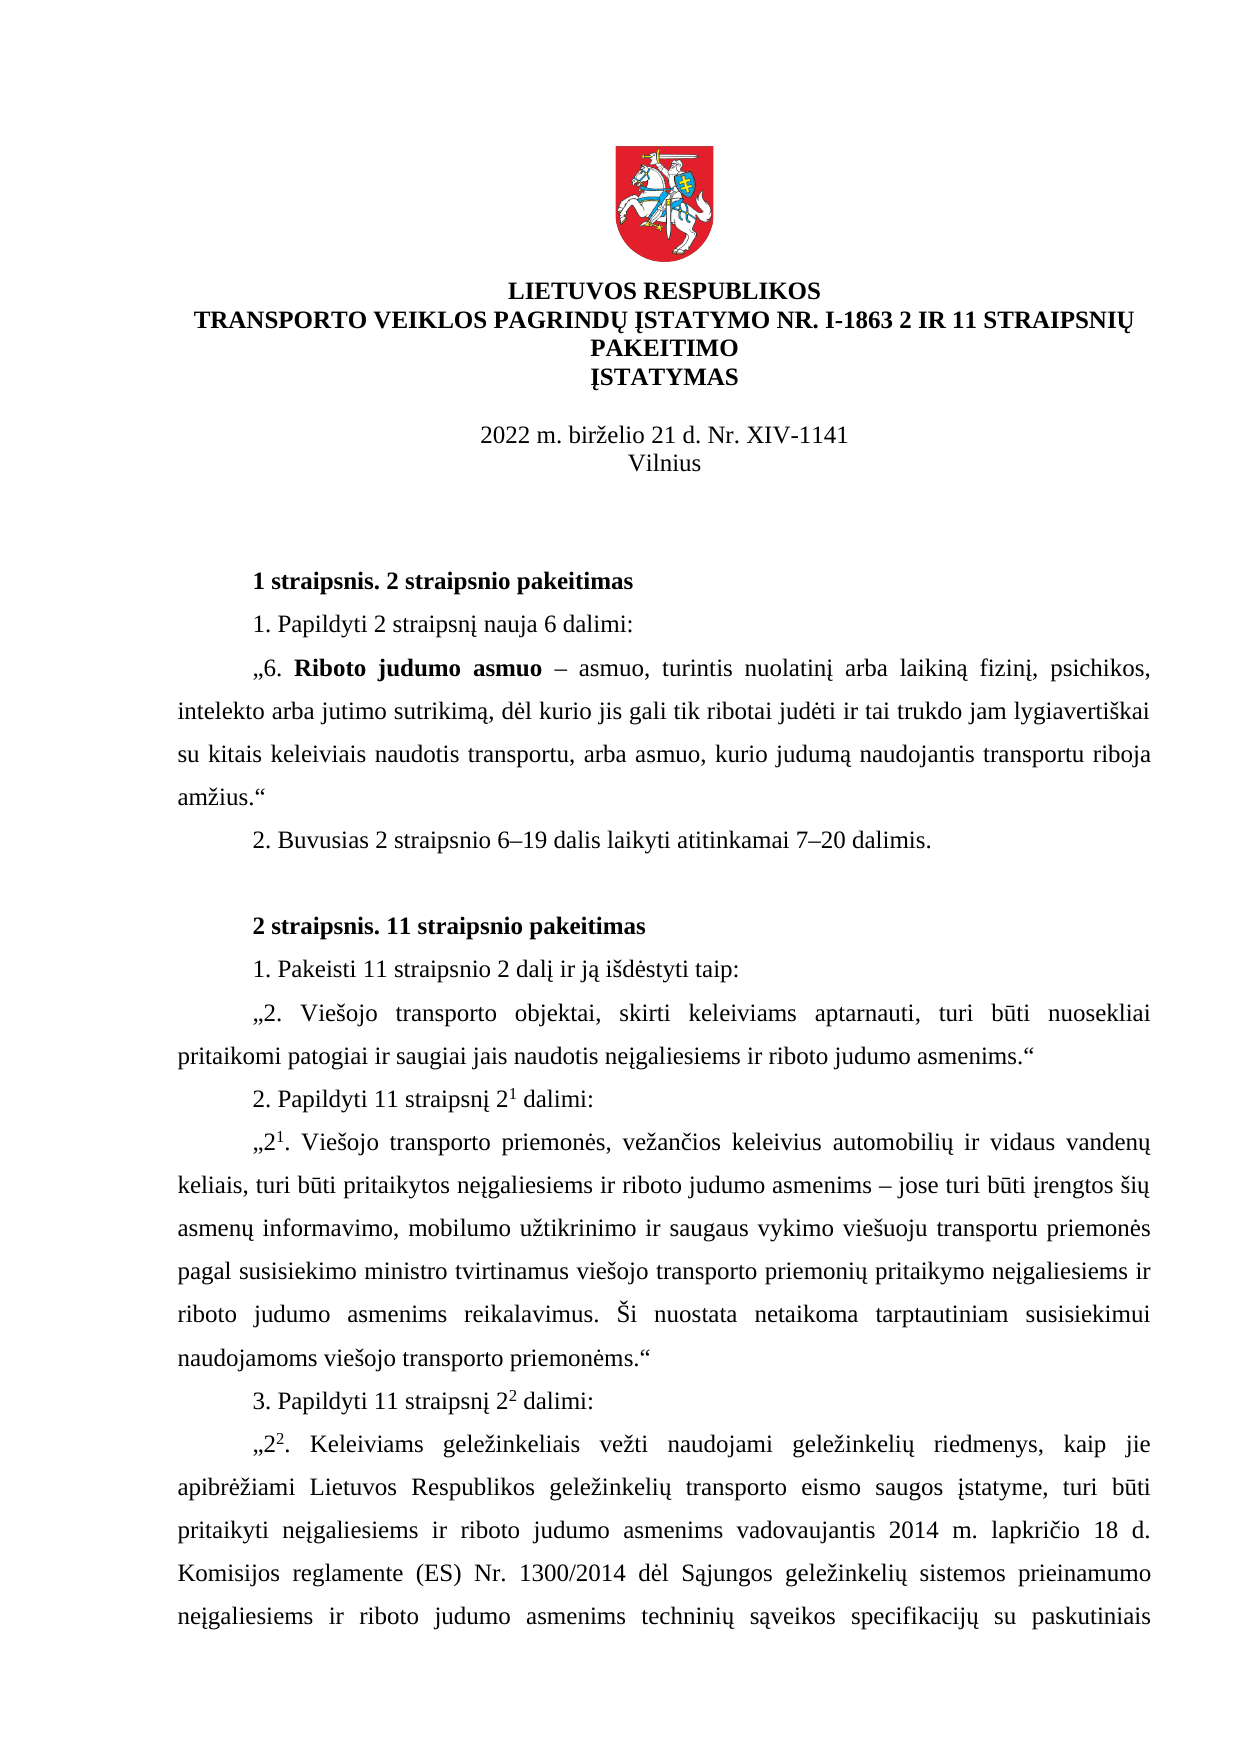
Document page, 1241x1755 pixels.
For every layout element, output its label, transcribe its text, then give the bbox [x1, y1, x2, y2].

text LIETUVOS RESPUBLIKOS [177, 276, 1152, 305]
text „21. Viešojo transporto priemonės, vežančios keleivius automobilių ir vidaus vandenų keliais, turi būti pritaikytos neįgaliesiems ir riboto judumo asmenims – jose turi būti įrengtos šių asmenų informavimo, mobilumo užtikrinimo ir saugaus vykimo viešuoju transportu priemonės pagal susisiekimo ministro tvirtinamus viešojo transporto priemonių pritaikymo neįgaliesiems ir riboto judumo asmenims reikalavimus. Ši nuostata netaikoma tarptautiniam susisiekimui naudojamoms viešojo transporto priemonėms.“ [177, 1127, 1152, 1371]
text „22. Keleiviams geležinkeliais vežti naudojami geležinkelių riedmenys, kaip jie apibrėžiami Lietuvos Respublikos geležinkelių transporto eismo saugos įstatyme, turi būti pritaikyti neįgaliesiems ir riboto judumo asmenims vadovaujantis 2014 m. lapkričio 18 d. Komisijos reglamente (ES) Nr. 1300/2014 dėl Sąjungos geležinkelių sistemos prieinamumo neįgaliesiems ir riboto judumo asmenims techninių sąveikos specifikacijų su paskutiniais [177, 1429, 1152, 1630]
text 1 straipsnis. 2 straipsnio pakeitimas [177, 566, 1152, 595]
text Vilnius [177, 448, 1152, 477]
text 2. Papildyti 11 straipsnį 21 dalimi: [177, 1084, 1152, 1113]
text „6. Riboto judumo asmuo – asmuo, turintis nuolatinį arba laikiną fizinį, psichikos, intelekto arba jutimo sutrikimą, dėl kurio jis gali tik ribotai judėti ir tai trukdo jam lygiavertiškai su kitais keleiviais naudotis transportu, arba asmuo, kurio judumą naudojantis transportu riboja amžius.“ [177, 653, 1152, 811]
text 2 straipsnis. 11 straipsnio pakeitimas [177, 911, 1152, 940]
text 2022 m. birželio 21 d. Nr. XIV-1141 [177, 420, 1152, 448]
text 2. Buvusias 2 straipsnio 6–19 dalis laikyti atitinkamai 7–20 dalimis. [177, 825, 1152, 854]
text „2. Viešojo transporto objektai, skirti keleiviams aptarnauti, turi būti nuosekliai pritaikomi patogiai ir saugiai jais naudotis neįgaliesiems ir riboto judumo asmenims.“ [177, 998, 1152, 1069]
text 1. Pakeisti 11 straipsnio 2 dalį ir ją išdėstyti taip: [177, 954, 1152, 983]
text 3. Papildyti 11 straipsnį 22 dalimi: [177, 1386, 1152, 1414]
text TRANSPORTO VEIKLOS PAGRINDŲ ĮSTATYMO NR. I-1863 2 IR 11 STRAIPSNIŲ PAKEITIMO [177, 305, 1152, 362]
text ĮSTATYMAS [177, 362, 1152, 391]
text 1. Papildyti 2 straipsnį nauja 6 dalimi: [177, 609, 1152, 638]
